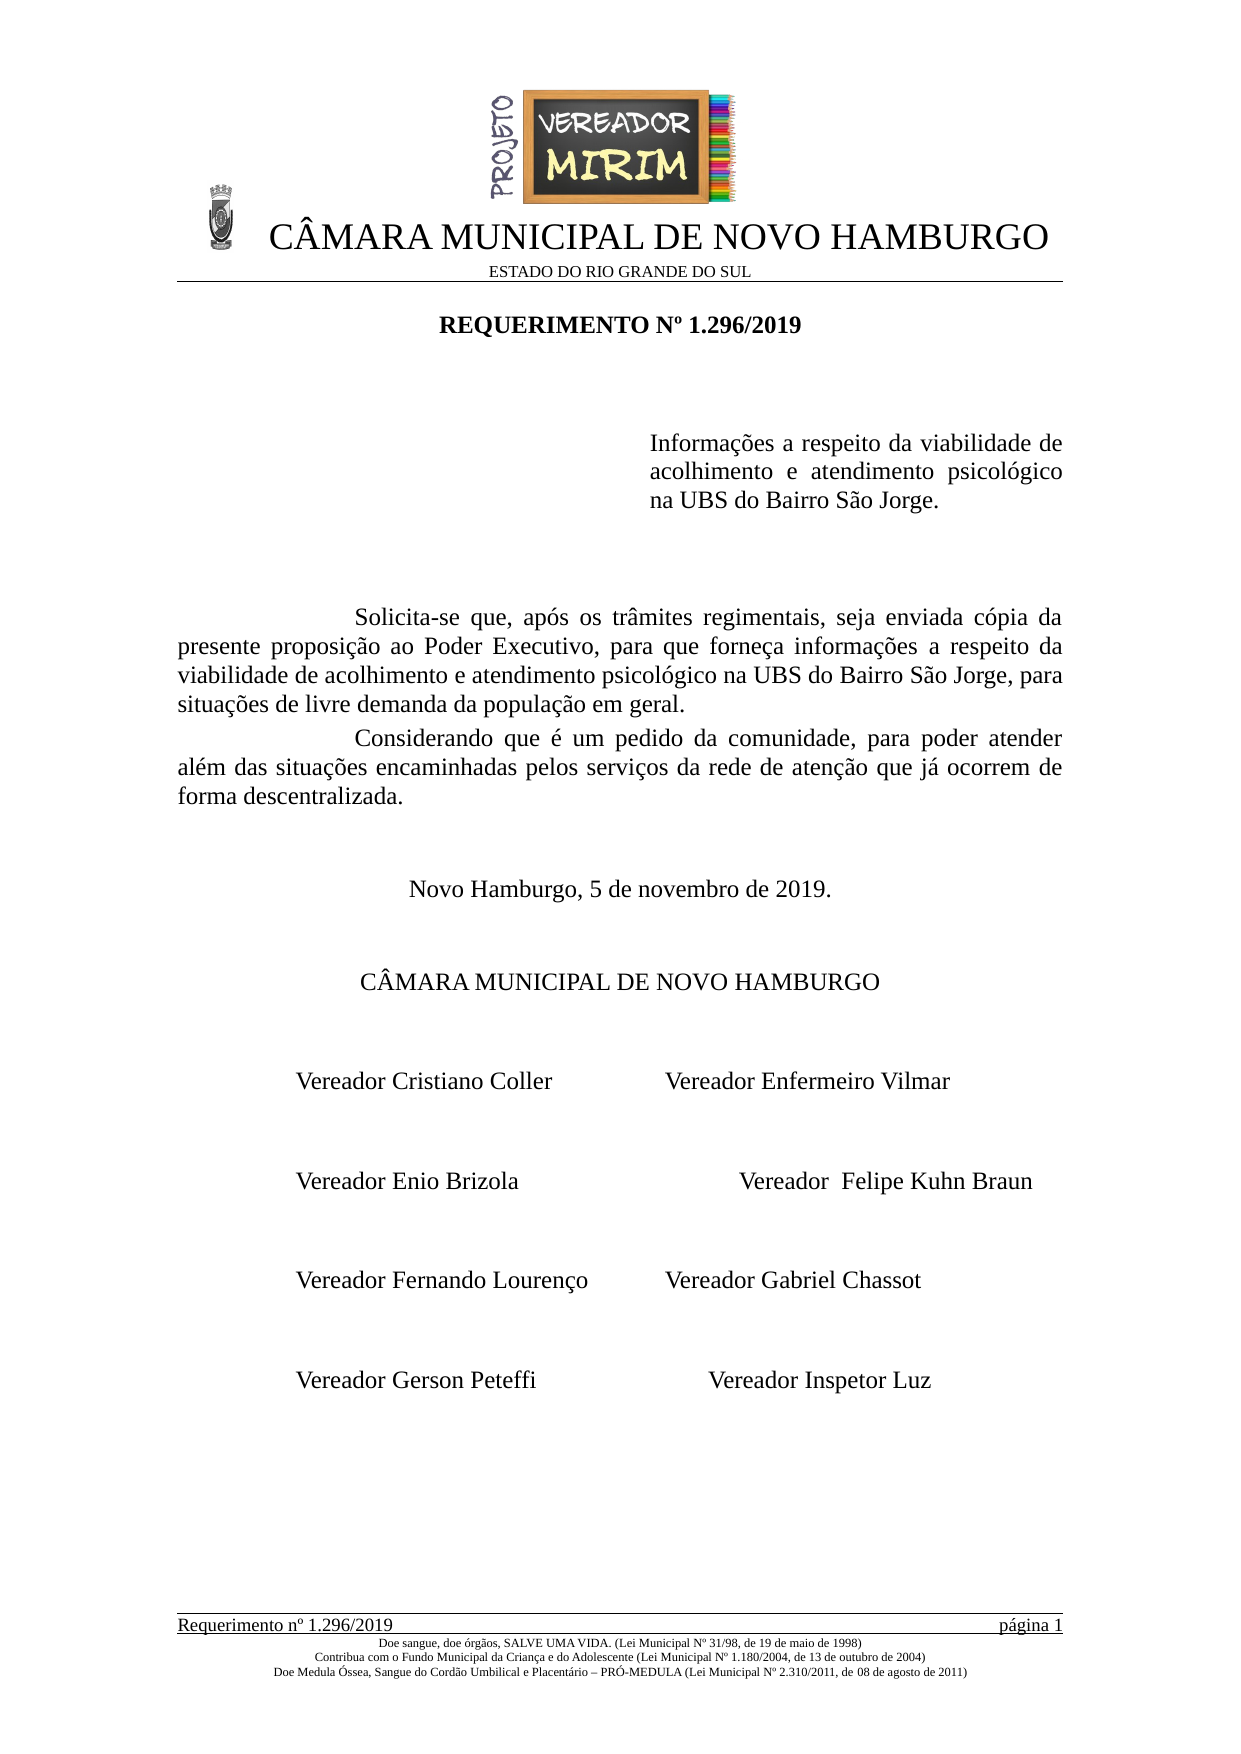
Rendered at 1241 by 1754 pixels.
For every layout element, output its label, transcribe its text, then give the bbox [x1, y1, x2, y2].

text Vereador Fernando Lourenço Vereador Gabriel Chassot [295, 1266, 1063, 1294]
text Vereador Cristiano Coller Vereador Enfermeiro Vilmar [295, 1066, 1063, 1095]
text Considerando que é um pedido da comunidade, para poder atender além das situações encaminhadas pelos serviços da rede de atenção que já ocorrem de forma descentralizada. [177, 723, 1063, 810]
picture [490, 75, 750, 221]
text REQUERIMENTO Nº 1.296/2019 [177, 310, 1063, 339]
text Vereador Enio Brizola Vereador Felipe Kuhn Braun [295, 1166, 1063, 1195]
text Informações a respeito da viabilidade de acolhimento e atendimento psicológico na UBS do Bairro São Jorge. [649, 428, 1063, 514]
text Novo Hamburgo, 5 de novembro de 2019. [177, 874, 1063, 903]
text CÂMARA MUNICIPAL DE NOVO HAMBURGO [177, 967, 1063, 996]
text Vereador Gerson Peteffi Vereador Inspetor Luz [295, 1365, 1063, 1394]
text Solicita-se que, após os trâmites regimentais, seja enviada cópia da presente proposição ao Poder Executivo, para que forneça informações a respeito da viabilidade de acolhimento e atendimento psicológico na UBS do Bairro São Jorge, para situações de livre demanda da população em geral. [177, 602, 1063, 717]
